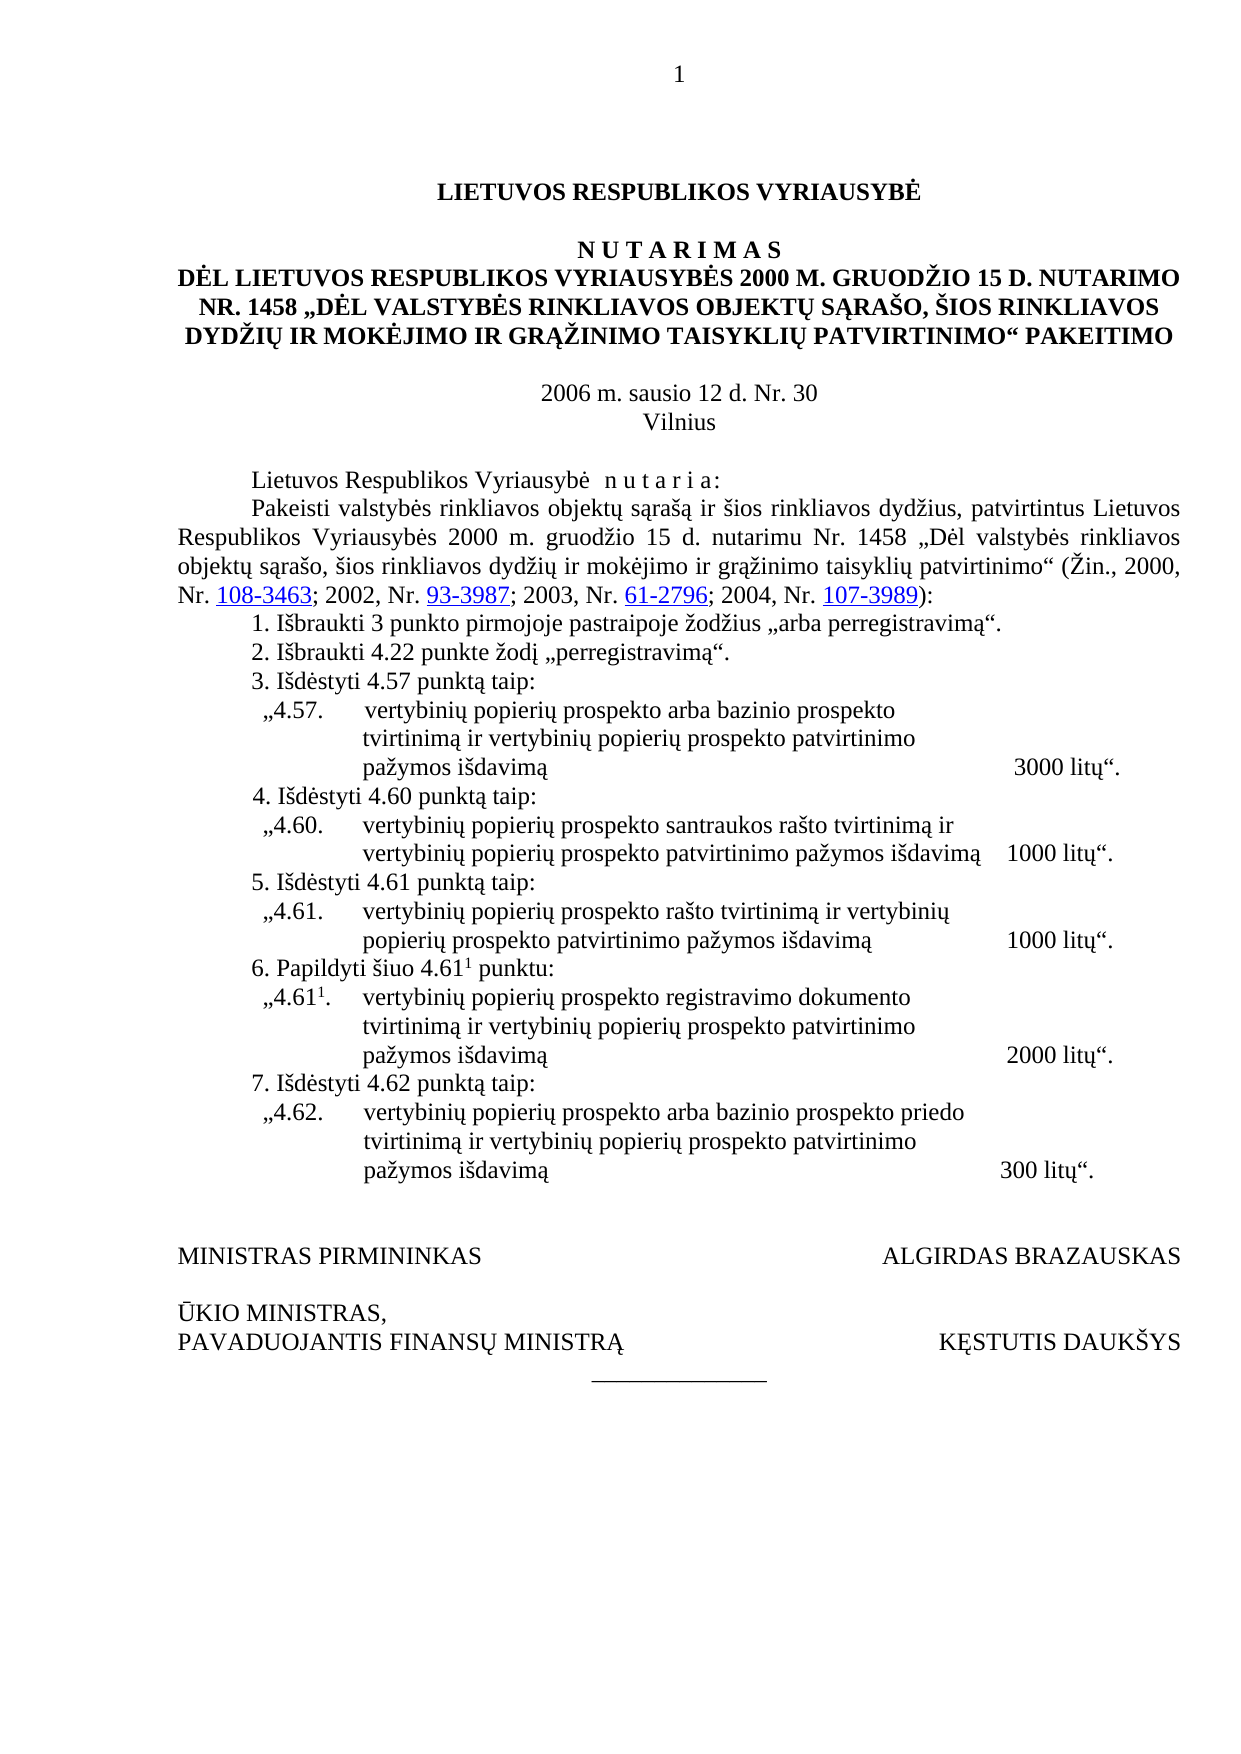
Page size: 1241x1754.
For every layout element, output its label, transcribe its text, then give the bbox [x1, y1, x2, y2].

text 2006 m. sausio 12 d. Nr. 30 [177, 378, 1181, 407]
text Pakeisti valstybės rinkliavos objektų sąrašą ir šios rinkliavos dydžius, patvirtintus Lietuvos Respublikos Vyriausybės 2000 m. gruodžio 15 d. nutarimu Nr. 1458 „Dėl valstybės rinkliavos objektų sąrašo, šios rinkliavos dydžių ir mokėjimo ir grąžinimo taisyklių patvirtinimo“ (Žin., 2000, Nr. 108-3463; 2002, Nr. 93-3987; 2003, Nr. 61-2796; 2004, Nr. 107-3989): [177, 493, 1181, 608]
text 6. Papildyti šiuo 4.611 punktu: [177, 953, 1181, 982]
text Vilnius [177, 407, 1181, 436]
text pavaduojantis finansų ministrą Kęstutis Daukšys [177, 1327, 1181, 1356]
table_header 300 litų“. [989, 1097, 1181, 1183]
table_header 2000 litų“. [995, 982, 1181, 1068]
text 5. Išdėstyti 4.61 punktą taip: [177, 867, 1181, 896]
text DĖL LIETUVOS RESPUBLIKOS VYRIAUSYBĖS 2000 M. GRUODŽIO 15 D. NUTARIMO NR. 1458 „DĖL VALSTYBĖS RINKLIAVOS OBJEKTŲ SĄRAŠO, ŠIOS RINKLIAVOS DYDŽIŲ IR MOKĖJIMO IR GRĄŽINIMO TAISYKLIŲ PATVIRTINIMO“ PAKEITIMO [177, 263, 1181, 350]
text Ūkio ministras, [177, 1298, 1181, 1327]
table_header vertybinių popierių prospekto arba bazinio prospekto priedo tvirtinimą ir vertybinių popierių prospekto patvirtinimo pažymos išdavimą [352, 1097, 988, 1183]
table_header „4.62. [177, 1097, 352, 1183]
text 3. Išdėstyti 4.57 punktą taip: [177, 666, 1181, 695]
table_header vertybinių popierių prospekto arba bazinio prospekto tvirtinimą ir vertybinių popierių prospekto patvirtinimo pažymos išdavimą [351, 695, 995, 781]
table_header 1000 litų“. [995, 810, 1181, 867]
text LIETUVOS RESPUBLIKOS VYRIAUSYBĖ [177, 177, 1181, 206]
text 7. Išdėstyti 4.62 punktą taip: [177, 1068, 1181, 1097]
text 2. Išbraukti 4.22 punkte žodį „perregistravimą“. [177, 637, 1181, 666]
text 1. Išbraukti 3 punkto pirmojoje pastraipoje žodžius „arba perregistravimą“. [177, 608, 1181, 637]
table_header vertybinių popierių prospekto santraukos rašto tvirtinimą ir vertybinių popierių prospekto patvirtinimo pažymos išdavimą [351, 810, 995, 867]
table_header 1000 litų“. [995, 896, 1181, 953]
text 4. Išdėstyti 4.60 punktą taip: [177, 781, 1181, 810]
table_header „4.61. [177, 896, 351, 953]
text Lietuvos Respublikos Vyriausybė nutaria: [177, 465, 1181, 493]
table_header „4.60. [177, 810, 351, 867]
table_header vertybinių popierių prospekto rašto tvirtinimą ir vertybinių popierių prospekto patvirtinimo pažymos išdavimą [351, 896, 995, 953]
table_header „4.611. [177, 982, 351, 1068]
text ______________ [177, 1356, 1181, 1385]
text N U T A R I M A S [177, 235, 1181, 263]
table_header 3000 litų“. [995, 695, 1181, 781]
table_header „4.57. [177, 695, 351, 781]
text Ministras Pirmininkas Algirdas Brazauskas [177, 1241, 1181, 1270]
table_header vertybinių popierių prospekto registravimo dokumento tvirtinimą ir vertybinių popierių prospekto patvirtinimo pažymos išdavimą [351, 982, 995, 1068]
